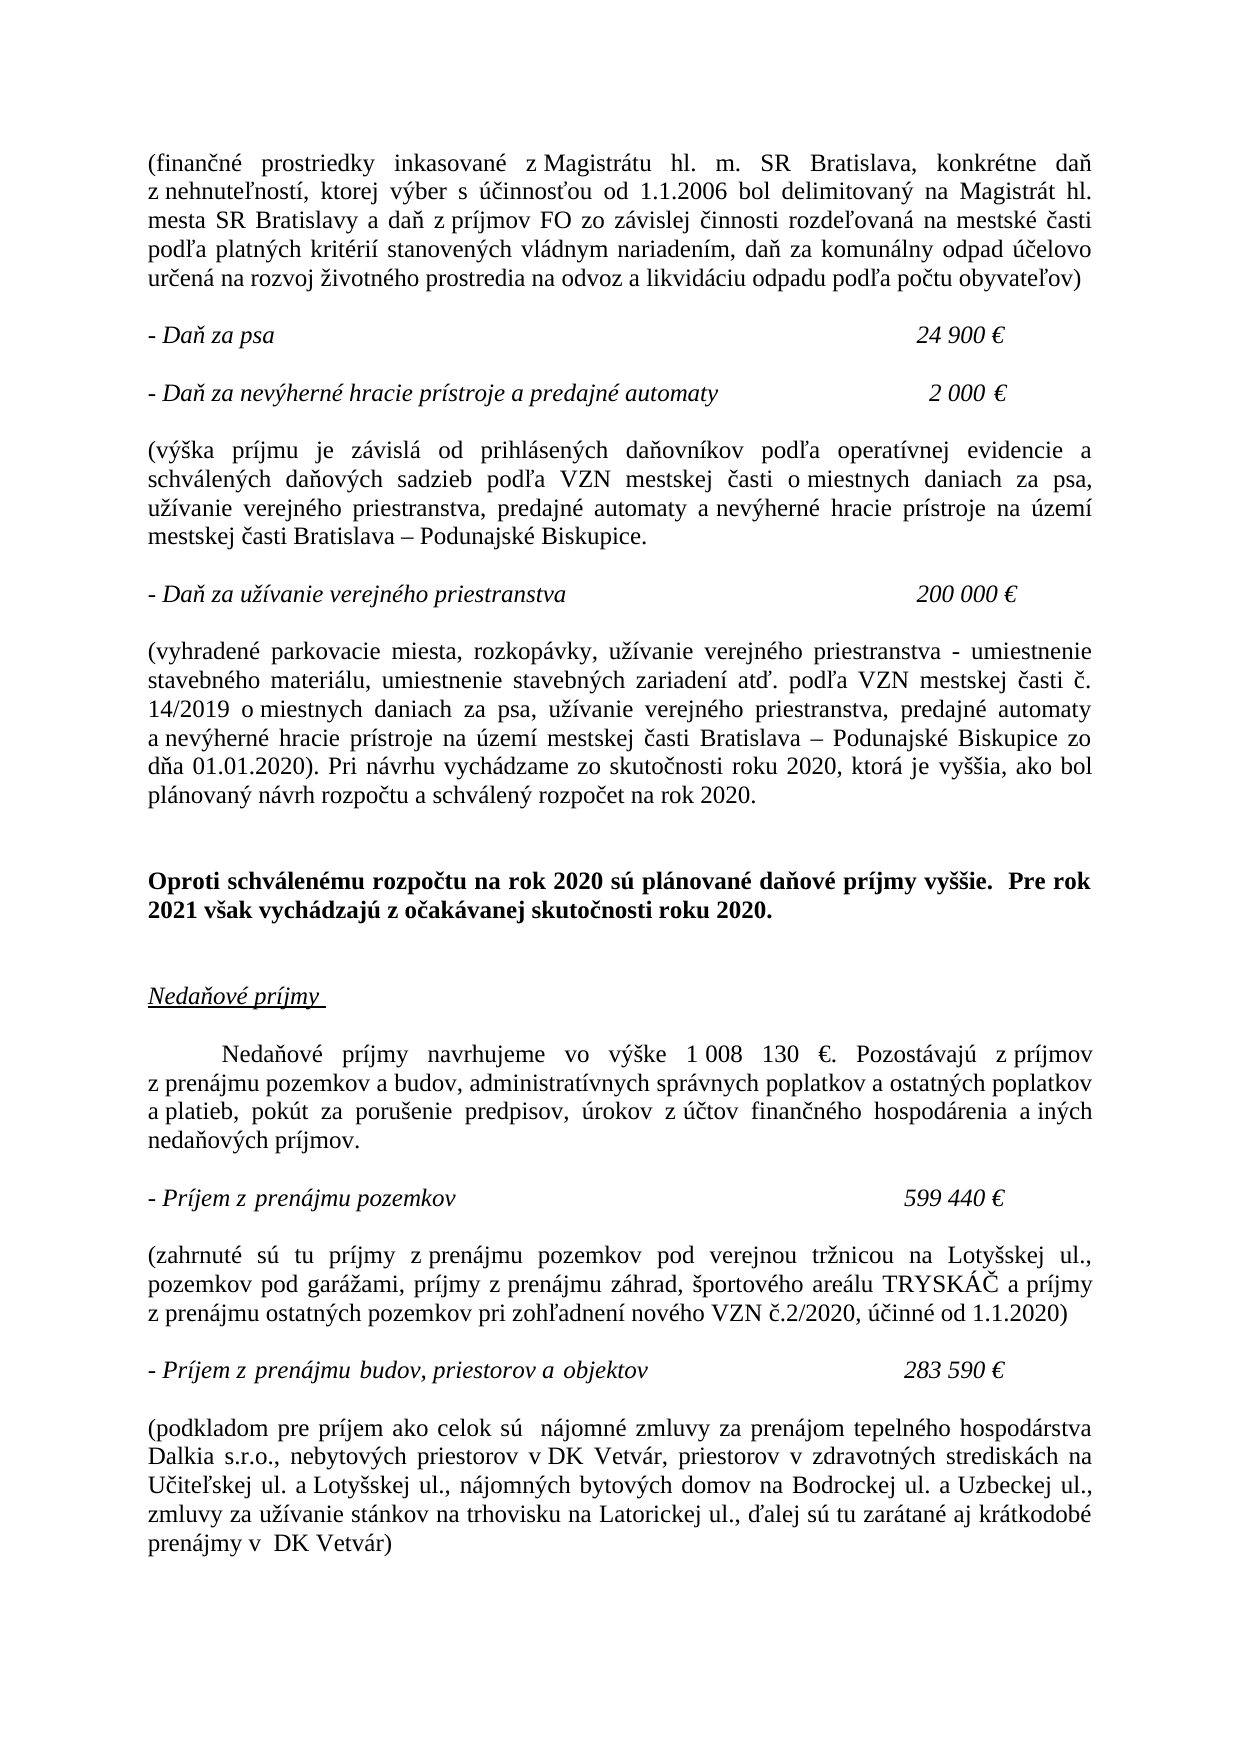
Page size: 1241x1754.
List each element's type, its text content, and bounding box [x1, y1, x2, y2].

text Oproti schválenému rozpočtu na rok 2020 sú plánované daňové príjmy vyššie. Pre rok 2021 však vychádzajú z očakávanej skutočnosti roku 2020. [148, 866, 1093, 924]
text - Daň za užívanie verejného priestranstva 200 000 € [148, 579, 1093, 608]
text Nedaňové príjmy navrhujeme vo výške 1 008 130 €. Pozostávajú z príjmov z prenájmu pozemkov a budov, administratívnych správnych poplatkov a ostatných poplatkov a platieb, pokút za porušenie predpisov, úrokov z účtov finančného hospodárenia a iných nedaňových príjmov. [148, 1039, 1093, 1154]
text - Príjem z prenájmu pozemkov 599 440 € [148, 1183, 1093, 1211]
text (vyhradené parkovacie miesta, rozkopávky, užívanie verejného priestranstva - umiestnenie stavebného materiálu, umiestnenie stavebných zariadení atď. podľa VZN mestskej časti č. 14/2019 o miestnych daniach za psa, užívanie verejného priestranstva, predajné automaty a nevýherné hracie prístroje na území mestskej časti Bratislava – Podunajské Biskupice zo dňa 01.01.2020). Pri návrhu vychádzame zo skutočnosti roku 2020, ktorá je vyššia, ako bol plánovaný návrh rozpočtu a schválený rozpočet na rok 2020. [148, 636, 1093, 838]
text (finančné prostriedky inkasované z Magistrátu hl. m. SR Bratislava, konkrétne daň z nehnuteľností, ktorej výber s účinnosťou od 1.1.2006 bol delimitovaný na Magistrát hl. mesta SR Bratislavy a daň z príjmov FO zo závislej činnosti rozdeľovaná na mestské časti podľa platných kritérií stanovených vládnym nariadením, daň za komunálny odpad účelovo určená na rozvoj životného prostredia na odvoz a likvidáciu odpadu podľa počtu obyvateľov) [148, 148, 1093, 291]
text - Daň za nevýherné hracie prístroje a predajné automaty 2 000 € [148, 378, 1093, 406]
text (zahrnuté sú tu príjmy z prenájmu pozemkov pod verejnou tržnicou na Lotyšskej ul., pozemkov pod garážami, príjmy z prenájmu záhrad, športového areálu TRYSKÁČ a príjmy z prenájmu ostatných pozemkov pri zohľadnení nového VZN č.2/2020, účinné od 1.1.2020) [148, 1240, 1093, 1326]
text Nedaňové príjmy [148, 981, 1093, 1010]
text - Príjem z prenájmu budov, priestorov a objektov 283 590 € [148, 1355, 1093, 1384]
text (výška príjmu je závislá od prihlásených daňovníkov podľa operatívnej evidencie a schválených daňových sadzieb podľa VZN mestskej časti o miestnych daniach za psa, užívanie verejného priestranstva, predajné automaty a nevýherné hracie prístroje na území mestskej časti Bratislava – Podunajské Biskupice. [148, 435, 1093, 550]
text (podkladom pre príjem ako celok sú nájomné zmluvy za prenájom tepelného hospodárstva Dalkia s.r.o., nebytových priestorov v DK Vetvár, priestorov v zdravotných strediskách na Učiteľskej ul. a Lotyšskej ul., nájomných bytových domov na Bodrockej ul. a Uzbeckej ul., zmluvy za užívanie stánkov na trhovisku na Latorickej ul., ďalej sú tu zarátané aj krátkodobé prenájmy v DK Vetvár) [148, 1413, 1093, 1556]
text - Daň za psa 24 900 € [148, 320, 1093, 349]
